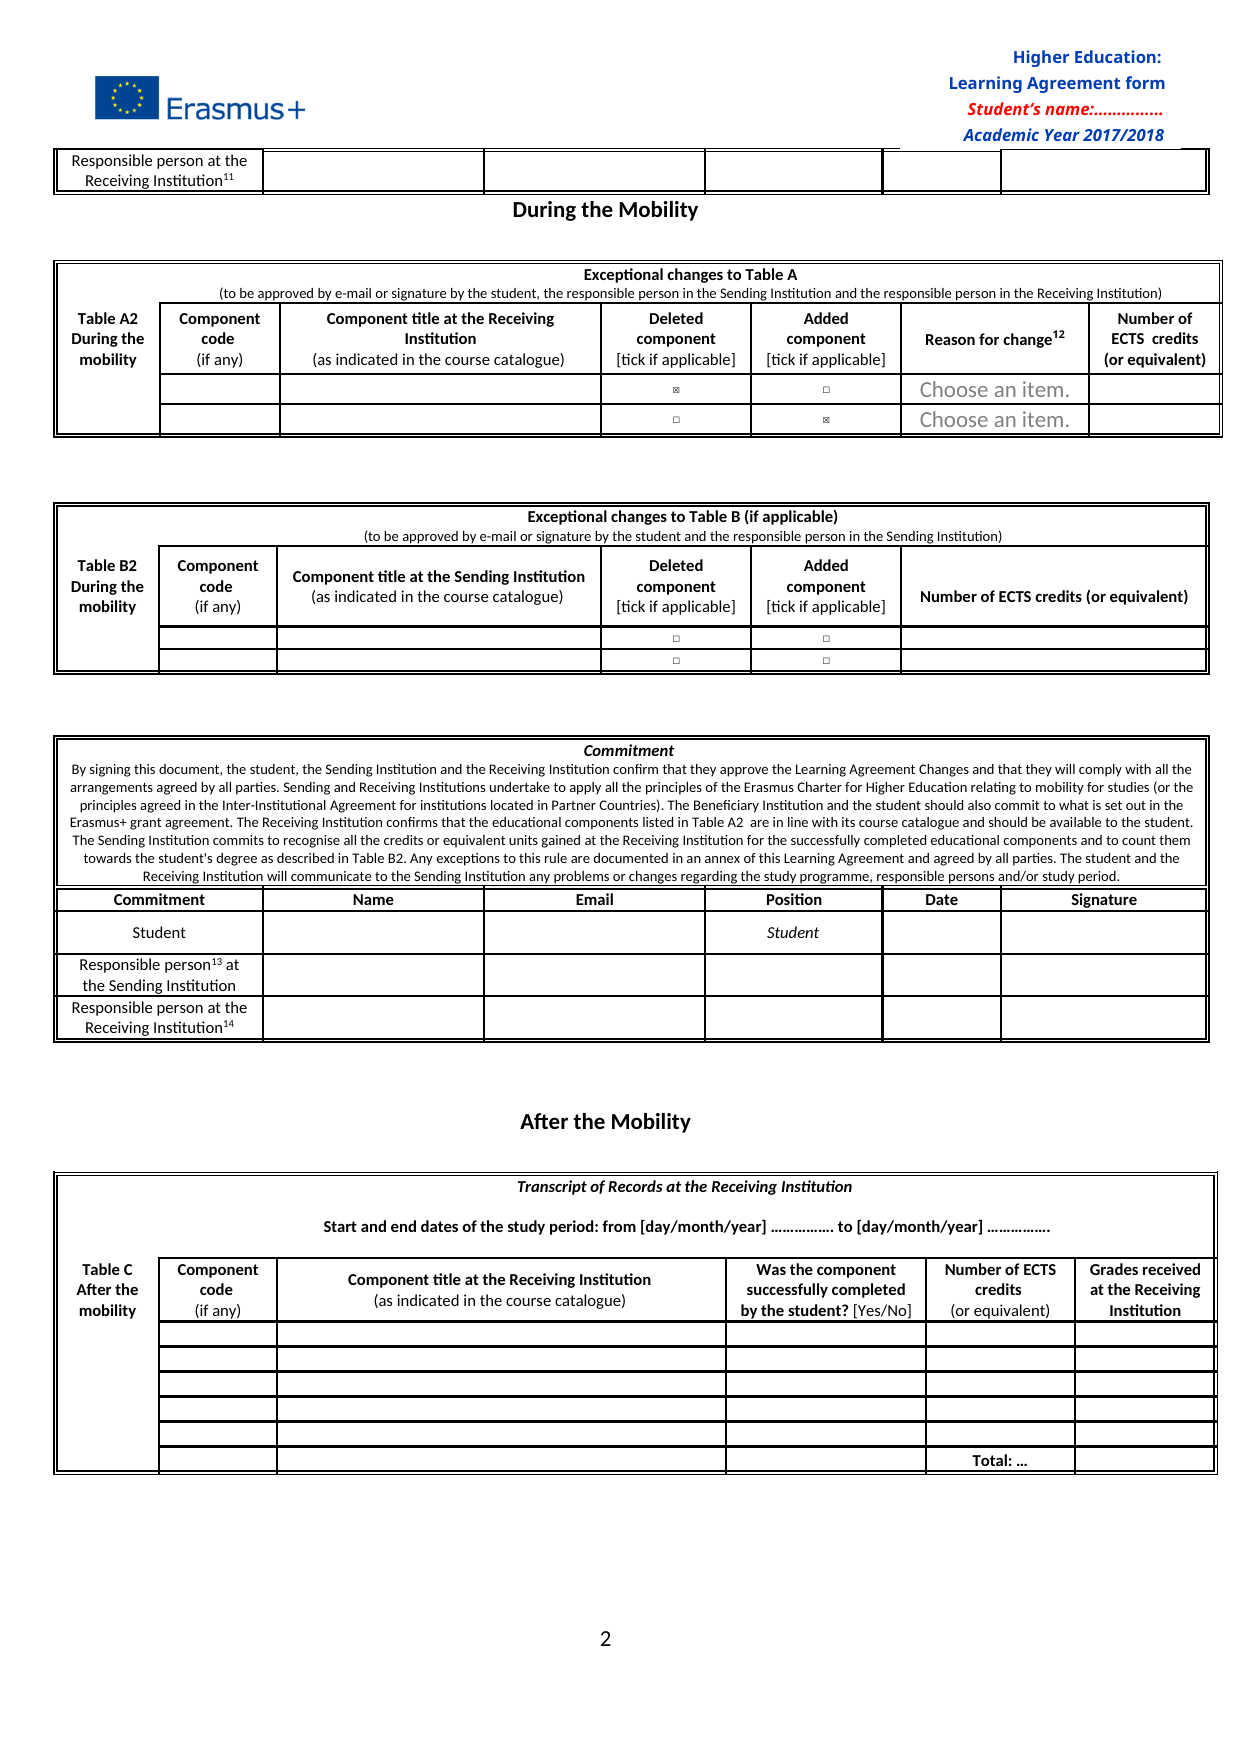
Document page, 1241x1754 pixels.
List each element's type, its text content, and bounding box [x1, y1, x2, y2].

table_cell [927, 1423, 1074, 1445]
table_cell [160, 1423, 276, 1445]
table_header [468, 707, 572, 735]
table_cell Commitment [58, 890, 262, 910]
table_cell [727, 1423, 925, 1445]
table_cell [884, 912, 1000, 952]
table_cell Table B2 During the mobility [58, 545, 158, 625]
table_cell Position [706, 890, 881, 910]
table_cell Email [485, 890, 704, 910]
table_cell Component code (if any) [160, 547, 276, 625]
table_cell [161, 405, 279, 433]
table_cell [264, 152, 483, 190]
table_cell [1076, 1398, 1213, 1420]
table_cell [278, 1323, 725, 1345]
table_cell Total: … [927, 1448, 1074, 1470]
table_cell Component title at the Sending Institution (as indicated in the course catalogue) [278, 547, 600, 625]
table_cell Table A2 During the mobility [58, 302, 159, 373]
table_header [1074, 707, 1207, 735]
table_cell [485, 912, 704, 952]
text During the Mobility [15, 195, 1196, 223]
table_cell Deleted component [tick if applicable] [602, 547, 750, 625]
table_cell ☐ [602, 405, 750, 433]
table_cell Grades received at the Receiving Institution [1076, 1259, 1213, 1320]
table_cell [1106, 1475, 1216, 1617]
table_cell [485, 997, 704, 1038]
table_cell [884, 997, 1000, 1038]
table_cell [469, 1475, 576, 1617]
table_cell [1090, 405, 1219, 433]
table_cell [58, 648, 158, 670]
table_header [276, 707, 468, 735]
table_cell Added component [tick if applicable] [752, 547, 900, 625]
table_cell [727, 1448, 925, 1470]
table_cell [1076, 1323, 1213, 1345]
table_cell [160, 1323, 276, 1345]
table_cell [278, 628, 600, 648]
table_cell Date [884, 890, 1000, 910]
table_header [675, 707, 764, 735]
table_cell [277, 1475, 469, 1617]
table_cell [1076, 1448, 1213, 1470]
table_cell ☐ [602, 628, 750, 648]
table_cell [58, 373, 159, 403]
table_cell [1002, 955, 1205, 995]
table_cell [160, 1373, 276, 1395]
table_cell [683, 1475, 771, 1617]
table_header [911, 707, 1074, 735]
table_cell Number of ECTS credits (or equivalent) [1090, 304, 1219, 373]
table_cell Number of ECTS credits (or equivalent) [902, 547, 1205, 625]
table_cell [927, 1323, 1074, 1345]
table_cell [884, 955, 1000, 995]
table_cell ☐ [752, 650, 900, 670]
table_cell [278, 1348, 725, 1370]
table_cell Choose an item. [902, 375, 1088, 403]
table_cell Number of ECTS credits (or equivalent) [927, 1259, 1074, 1320]
text After the Mobility [15, 1107, 1196, 1135]
table_cell Student [58, 912, 262, 952]
table_cell [927, 1373, 1074, 1395]
table_cell [485, 152, 704, 190]
table_header Exceptional changes to Table A (to be approved by e-mail or signature by the student, the responsible person in the Sending Institution and the responsible person in the Receiving Institution) [160, 264, 1219, 302]
table_header Exceptional changes to Table B (if applicable) (to be approved by e-mail or signature by the student and the responsible person in the Sending Institution) [159, 507, 1205, 545]
table_cell [278, 1448, 725, 1470]
table_cell [706, 955, 881, 995]
table_cell [902, 628, 1205, 648]
table_cell [160, 628, 276, 648]
table_header [58, 507, 159, 545]
table_cell [1090, 375, 1219, 403]
table_header [572, 707, 675, 735]
table_header [158, 707, 276, 735]
table_cell [927, 1348, 1074, 1370]
table_cell Deleted component [tick if applicable] [602, 304, 750, 373]
table_cell Choose an item. [902, 405, 1088, 433]
table_cell Responsible person at the Receiving Institution [58, 150, 262, 190]
table_cell [727, 1348, 925, 1370]
table_cell [264, 997, 483, 1038]
table_cell [278, 1423, 725, 1445]
table_header [56, 707, 158, 735]
table_cell [160, 650, 276, 670]
table_cell [927, 1398, 1074, 1420]
table_cell ☒ [602, 375, 750, 403]
table_cell [727, 1373, 925, 1395]
table_header [58, 264, 160, 302]
table_cell [1002, 912, 1205, 952]
table_header Transcript of Records at the Receiving Institution Start and end dates of the study period: from [day/month/year] ……………. to [day/month/year] ……………. [159, 1176, 1213, 1257]
table_cell [727, 1323, 925, 1345]
table_cell [278, 1373, 725, 1395]
table_cell Table C After the mobility [58, 1257, 158, 1470]
table_cell ☐ [752, 628, 900, 648]
table_cell [919, 1475, 1081, 1617]
table_cell [281, 375, 600, 403]
table_cell [485, 955, 704, 995]
table_cell [706, 997, 881, 1038]
table_cell [278, 650, 600, 670]
table_cell [278, 1398, 725, 1420]
table_cell [160, 1348, 276, 1370]
table_header [764, 707, 911, 735]
table_cell [264, 912, 483, 952]
table_cell Student [706, 912, 881, 952]
table_cell ☒ [752, 405, 900, 433]
table_cell Signature [1002, 890, 1205, 910]
table_cell Component title at the Receiving Institution (as indicated in the course catalogue) [281, 304, 600, 373]
table_cell [1076, 1348, 1213, 1370]
table_cell [884, 152, 1000, 190]
table_header [58, 1176, 159, 1257]
table_cell [727, 1398, 925, 1420]
table_cell [576, 1475, 683, 1617]
table_cell [1081, 1475, 1106, 1617]
table_cell [58, 403, 159, 433]
table_cell Was the component successfully completed by the student? [Yes/No] [727, 1259, 925, 1320]
table_cell Component code (if any) [160, 1259, 276, 1320]
table_cell Responsible person at the Receiving Institution [58, 997, 262, 1038]
table_cell Added component [tick if applicable] [752, 304, 900, 373]
table_cell [771, 1475, 919, 1617]
table_cell Component title at the Receiving Institution (as indicated in the course catalogue) [278, 1259, 725, 1320]
table_cell [1076, 1373, 1213, 1395]
table_cell Responsible person at the Sending Institution [58, 955, 262, 995]
table_cell [706, 152, 881, 190]
table_cell [159, 1475, 277, 1617]
table_cell [902, 650, 1205, 670]
table_cell Reason for change [902, 304, 1088, 373]
table_cell Name [264, 890, 483, 910]
table_cell [264, 955, 483, 995]
table_cell [58, 625, 158, 648]
table_cell [1002, 997, 1205, 1038]
table_cell [1076, 1423, 1213, 1445]
table_cell Component code (if any) [161, 304, 279, 373]
table_cell [56, 1475, 159, 1617]
table_cell Commitment By signing this document, the student, the Sending Institution and the Receiving Institution confirm that they approve the Learning Agreement Changes and that they will comply with all the arrangements agreed by all parties. Sending and Receiving Institutions undertake to apply all the principles of the Erasmus Charter for Higher Education relating to mobility for studies (or the principles agreed in the Inter-Institutional Agreement for institutions located in Partner Countries). The Beneficiary Institution and the student should also commit to what is set out in the Erasmus+ grant agreement. The Receiving Institution confirms that the educational components listed in Table A2 are in line with its course catalogue and should be available to the student. The Sending Institution commits to recognise all the credits or equivalent units gained at the Receiving Institution for the successfully completed educational components and to count them towards the student's degree as described in Table B2. Any exceptions to this rule are documented in an annex of this Learning Agreement and agreed by all parties. The student and the Receiving Institution will communicate to the Sending Institution any problems or changes regarding the study programme, responsible persons and/or study period. [58, 740, 1205, 885]
table_cell [1002, 150, 1205, 190]
table_cell ☐ [752, 375, 900, 403]
table_cell ☐ [602, 650, 750, 670]
table_cell [160, 1398, 276, 1420]
table_cell [160, 1448, 276, 1470]
table_cell [161, 375, 279, 403]
table_cell [281, 405, 600, 433]
